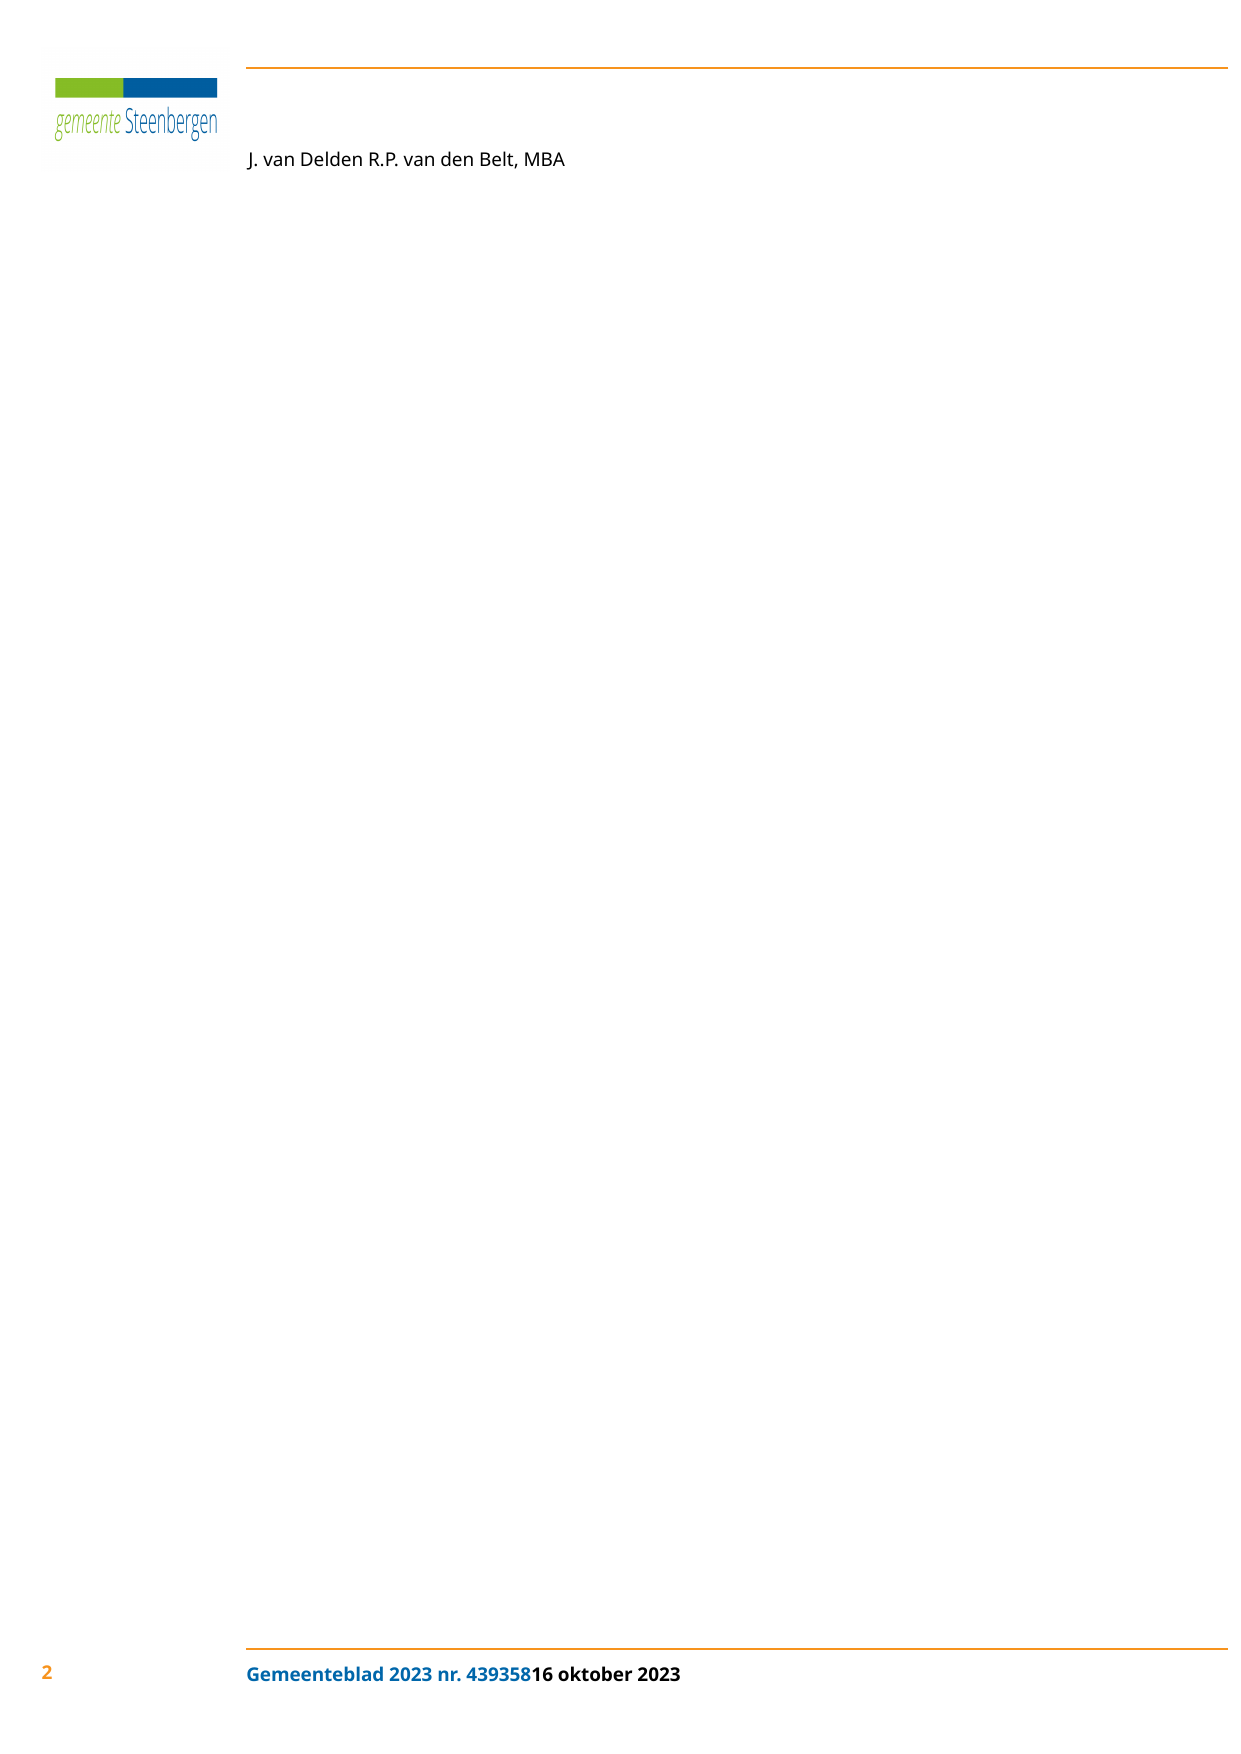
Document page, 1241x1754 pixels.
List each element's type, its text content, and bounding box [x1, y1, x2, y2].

picture [41, 47, 231, 172]
text J. van Delden R.P. van den Belt, MBA [248, 146, 1152, 172]
